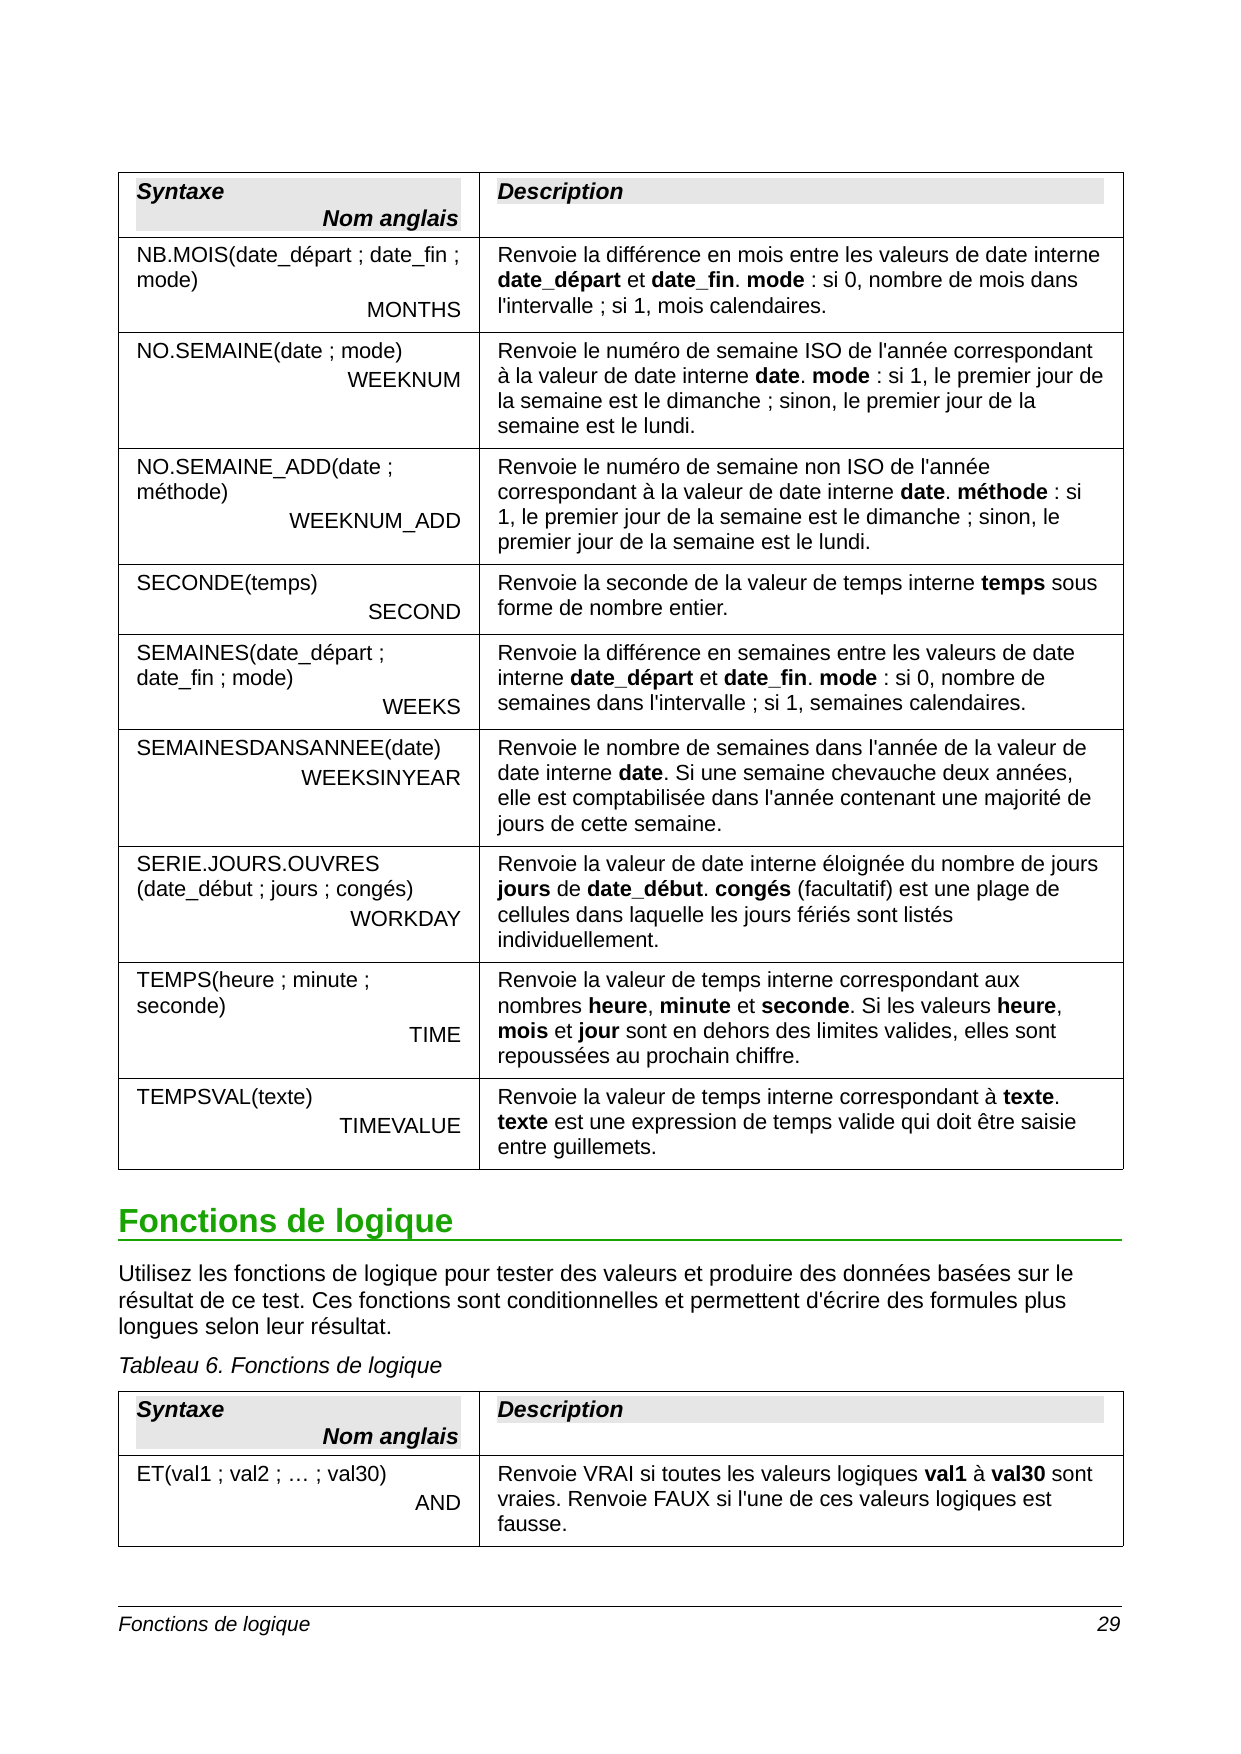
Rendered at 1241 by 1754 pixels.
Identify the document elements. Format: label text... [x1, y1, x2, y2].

table_cell TEMPS(heure ; minute ; seconde) TIME [119, 963, 479, 1078]
table_cell TEMPSVAL(texte) TIMEVALUE [119, 1079, 479, 1169]
table_header Syntaxe Nom anglais [119, 173, 479, 237]
table_cell Renvoie la différence en semaines entre les valeurs de date interne date_départ et date_fin. mode : si 0, nombre de semaines dans l'intervalle ; si 1, semaines calendaires. [480, 635, 1123, 729]
table_cell Renvoie le numéro de semaine ISO de l'année correspondant à la valeur de date interne date. mode : si 1, le premier jour de la semaine est le dimanche ; sinon, le premier jour de la semaine est le lundi. [480, 333, 1123, 448]
table_cell SEMAINES(date_départ ; date_fin ; mode) WEEKS [119, 635, 479, 729]
table_cell NO.SEMAINE_ADD(date ; méthode) WEEKNUM_ADD [119, 449, 479, 564]
table_header Description [480, 173, 1123, 237]
table_cell Renvoie la valeur de temps interne correspondant à texte. texte est une expression de temps valide qui doit être saisie entre guillemets. [480, 1079, 1123, 1169]
table_cell Renvoie la valeur de date interne éloignée du nombre de jours jours de date_début. congés (facultatif) est une plage de cellules dans laquelle les jours fériés sont listés individuellement. [480, 847, 1123, 962]
text Tableau 6. Fonctions de logique [118, 1352, 1122, 1378]
table_cell NO.SEMAINE(date ; mode) WEEKNUM [119, 333, 479, 448]
table_cell Renvoie la valeur de temps interne correspondant aux nombres heure, minute et seconde. Si les valeurs heure, mois et jour sont en dehors des limites valides, elles sont repoussées au prochain chiffre. [480, 963, 1123, 1078]
table_cell SEMAINESDANSANNEE(date) WEEKSINYEAR [119, 730, 479, 846]
table_cell Renvoie le nombre de semaines dans l'année de la valeur de date interne date. Si une semaine chevauche deux années, elle est comptabilisée dans l'année contenant une majorité de jours de cette semaine. [480, 730, 1123, 846]
table_header Syntaxe Nom anglais [119, 1392, 479, 1455]
table_cell NB.MOIS(date_départ ; date_fin ; mode) MONTHS [119, 238, 479, 332]
table_cell Renvoie la seconde de la valeur de temps interne temps sous forme de nombre entier. [480, 565, 1123, 634]
table_header Description [480, 1392, 1123, 1455]
table_cell Renvoie le numéro de semaine non ISO de l'année correspondant à la valeur de date interne date. méthode : si 1, le premier jour de la semaine est le dimanche ; sinon, le premier jour de la semaine est le lundi. [480, 449, 1123, 564]
subtitle Fonctions de logique [118, 1201, 1122, 1239]
table_cell SECONDE(temps) SECOND [119, 565, 479, 634]
table_cell Renvoie VRAI si toutes les valeurs logiques val1 à val30 sont vraies. Renvoie FAUX si l'une de ces valeurs logiques est fausse. [480, 1456, 1123, 1546]
table_cell SERIE.JOURS.OUVRES (date_début ; jours ; congés) WORKDAY [119, 847, 479, 962]
table_cell Renvoie la différence en mois entre les valeurs de date interne date_départ et date_fin. mode : si 0, nombre de mois dans l'intervalle ; si 1, mois calendaires. [480, 238, 1123, 332]
table_cell ET(val1 ; val2 ; … ; val30) AND [119, 1456, 479, 1546]
text Utilisez les fonctions de logique pour tester des valeurs et produire des données basées sur le résultat de ce test. Ces fonctions sont conditionnelles et permettent d'écrire des formules plus longues selon leur résultat. [118, 1260, 1122, 1339]
